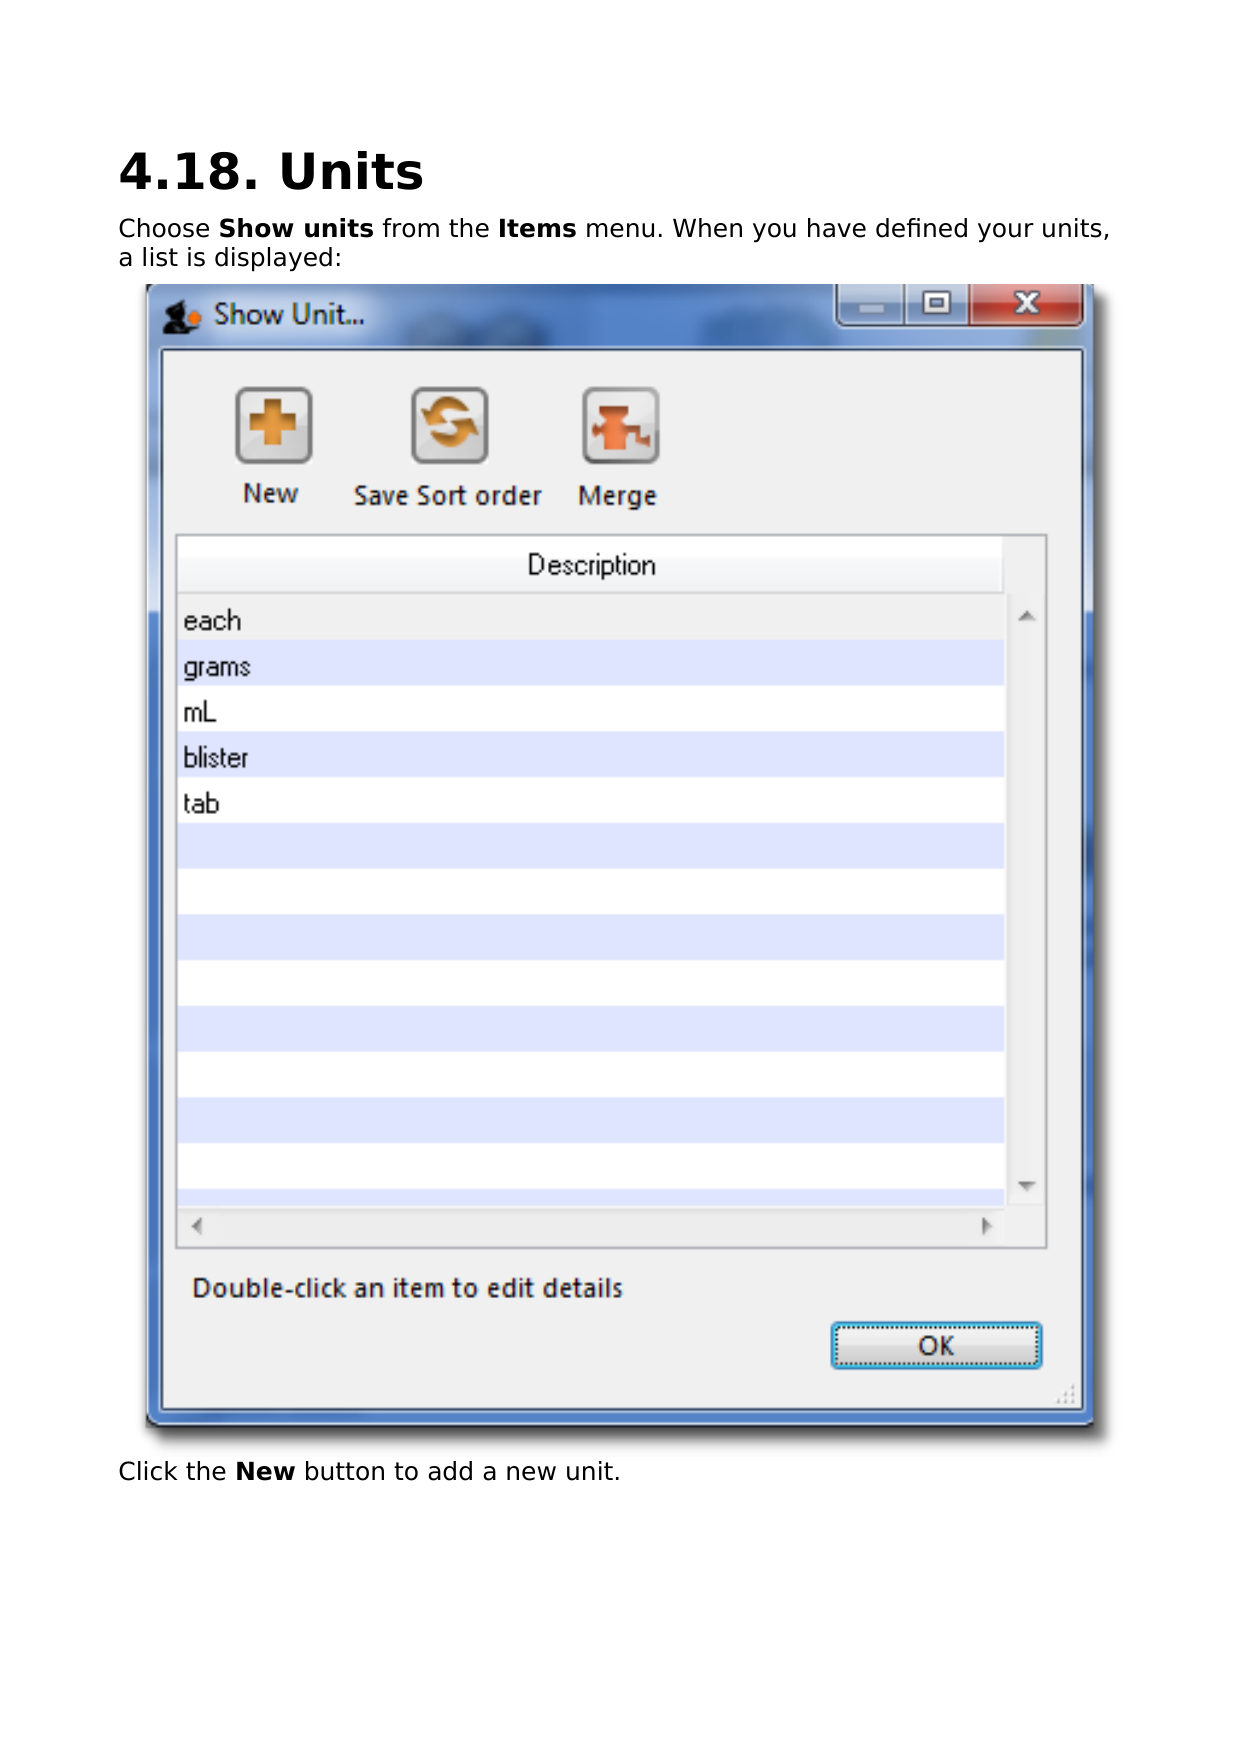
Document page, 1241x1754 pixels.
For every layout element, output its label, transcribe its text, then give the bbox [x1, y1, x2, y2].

text Click the New button to add a new unit. [118, 1457, 1122, 1486]
subtitle 4.18. Units [118, 143, 1122, 201]
text Choose Show units from the Items menu. When you have defined your units, a list is displayed: [118, 214, 1122, 272]
picture [118, 284, 1123, 1457]
